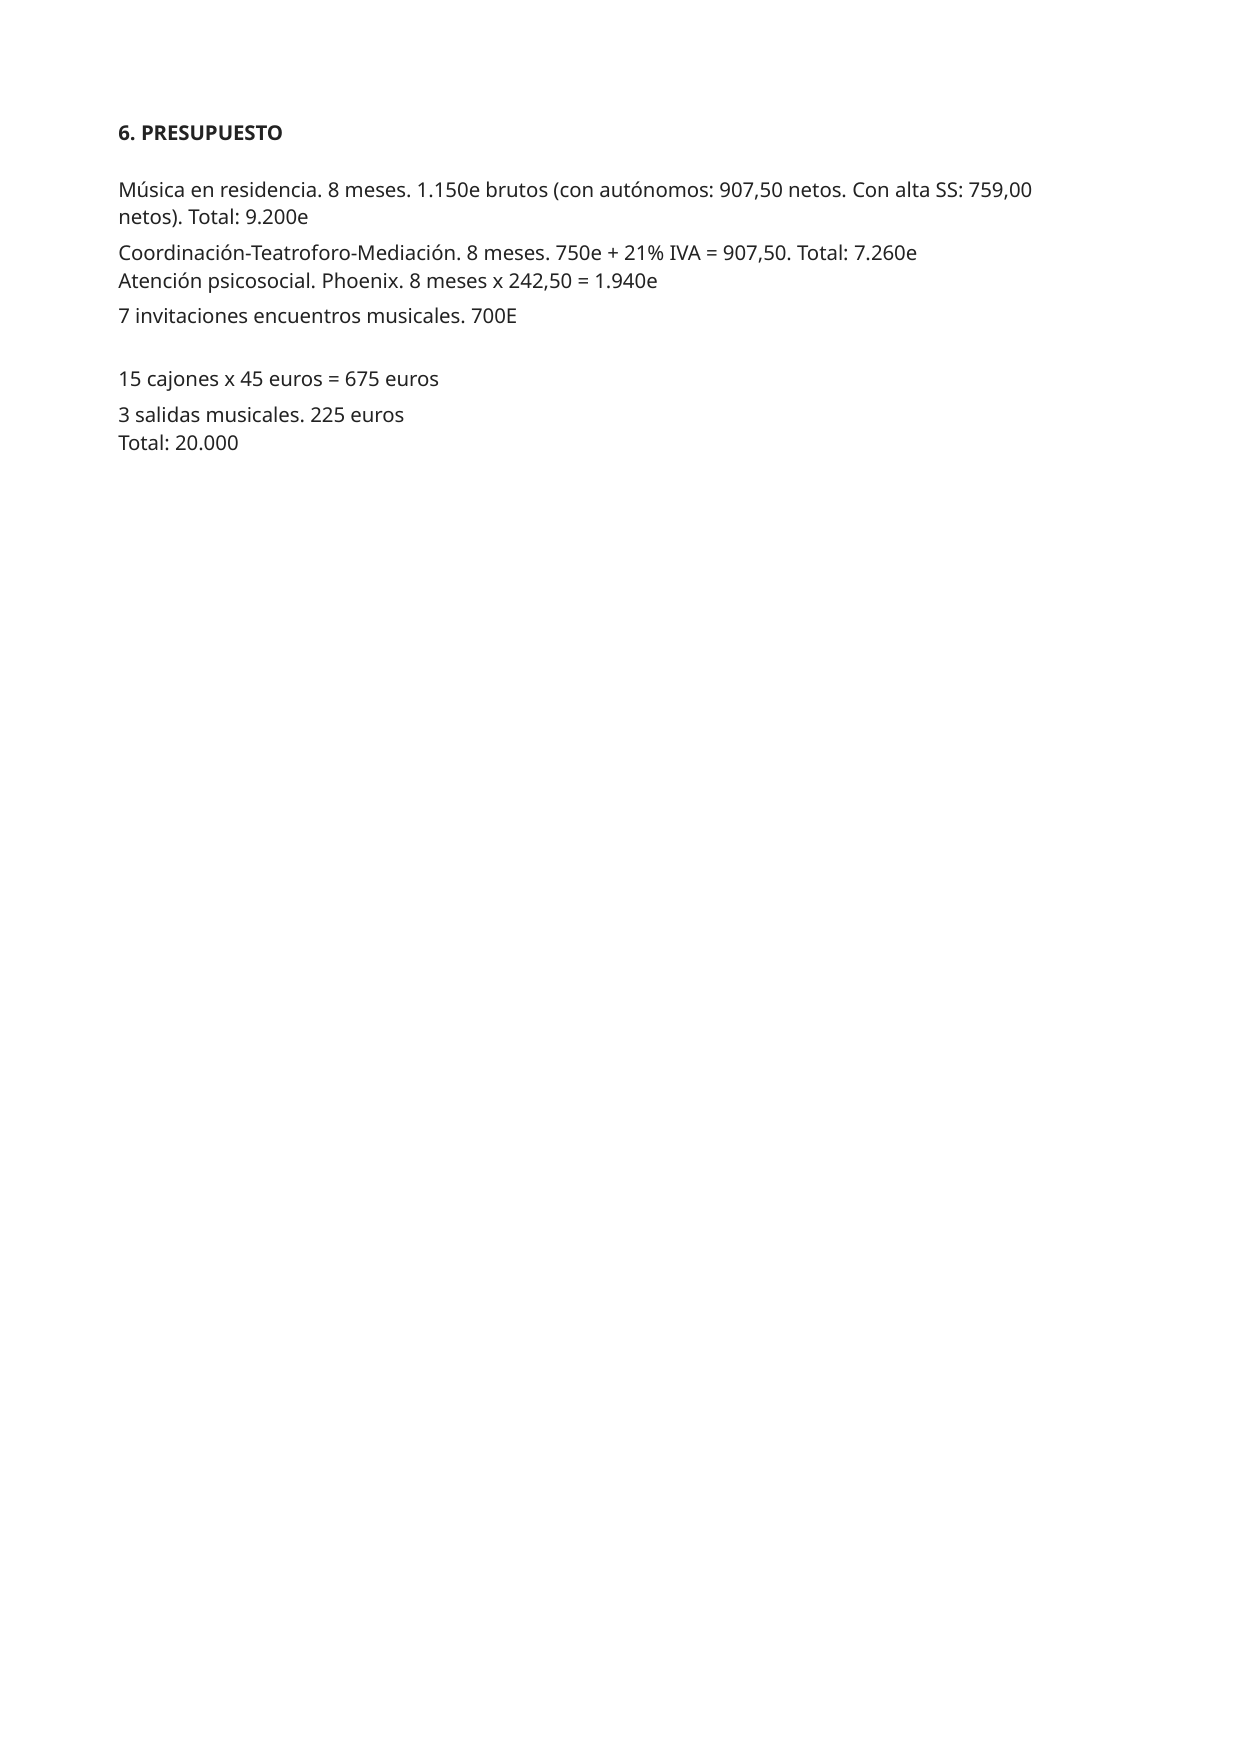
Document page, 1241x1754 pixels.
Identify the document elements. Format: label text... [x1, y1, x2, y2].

text 15 cajones x 45 euros = 675 euros [118, 365, 1052, 393]
text Música en residencia. 8 meses. 1.150e brutos (con autónomos: 907,50 netos. Con alta SS: 759,00 netos). Total: 9.200e [118, 175, 1052, 231]
text 6. PRESUPUESTO [118, 118, 1052, 146]
text Coordinación-Teatroforo-Mediación. 8 meses. 750e + 21% IVA = 907,50. Total: 7.260e Atención psicosocial. Phoenix. 8 meses x 242,50 = 1.940e [118, 238, 1052, 294]
text 7 invitaciones encuentros musicales. 700E [118, 302, 1052, 357]
text 3 salidas musicales. 225 euros Total: 20.000 [118, 401, 1052, 456]
